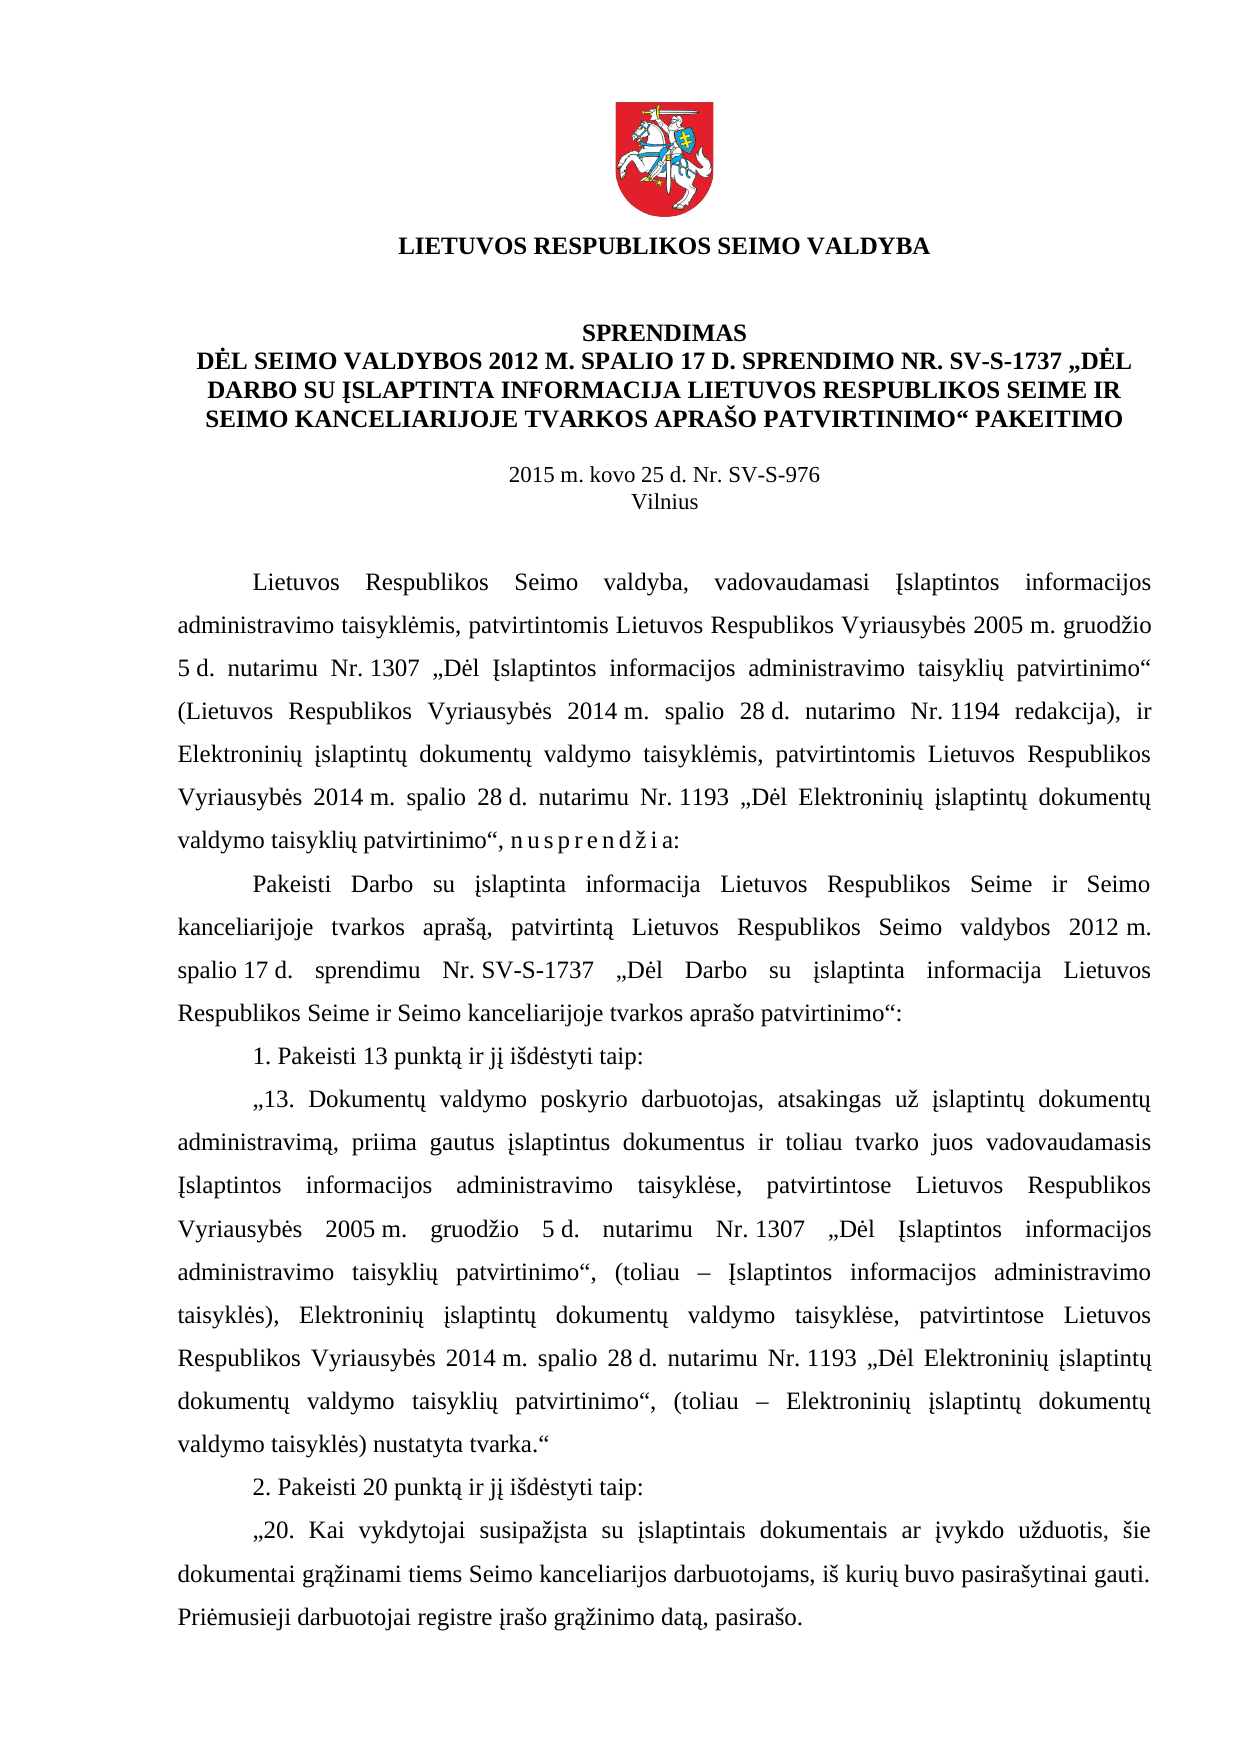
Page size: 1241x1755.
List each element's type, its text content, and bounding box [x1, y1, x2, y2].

text „13. Dokumentų valdymo poskyrio darbuotojas, atsakingas už įslaptintų dokumentų administravimą, priima gautus įslaptintus dokumentus ir toliau tvarko juos vadovaudamasis Įslaptintos informacijos administravimo taisyklėse, patvirtintose Lietuvos Respublikos Vyriausybės 2005 m. gruodžio 5 d. nutarimu Nr. 1307 „Dėl Įslaptintos informacijos administravimo taisyklių patvirtinimo“, (toliau – Įslaptintos informacijos administravimo taisyklės), Elektroninių įslaptintų dokumentų valdymo taisyklėse, patvirtintose Lietuvos Respublikos Vyriausybės 2014 m. spalio 28 d. nutarimu Nr. 1193 „Dėl Elektroninių įslaptintų dokumentų valdymo taisyklių patvirtinimo“, (toliau – Elektroninių įslaptintų dokumentų valdymo taisyklės) nustatyta tvarka.“ [177, 1084, 1152, 1458]
text Pakeisti Darbo su įslaptinta informacija Lietuvos Respublikos Seime ir Seimo kanceliarijoje tvarkos aprašą, patvirtintą Lietuvos Respublikos Seimo valdybos 2012 m. spalio 17 d. sprendimu Nr. SV-S-1737 „Dėl Darbo su įslaptinta informacija Lietuvos Respublikos Seime ir Seimo kanceliarijoje tvarkos aprašo patvirtinimo“: [177, 869, 1152, 1027]
text Vilnius [177, 488, 1152, 514]
text SPRENDIMAS [177, 318, 1152, 346]
text „20. Kai vykdytojai susipažįsta su įslaptintais dokumentais ar įvykdo užduotis, šie dokumentai grąžinami tiems Seimo kanceliarijos darbuotojams, iš kurių buvo pasirašytinai gauti. Priėmusieji darbuotojai registre įrašo grąžinimo datą, pasirašo. [177, 1516, 1152, 1631]
text 1. Pakeisti 13 punktą ir jį išdėstyti taip: [177, 1041, 1152, 1070]
text Lietuvos Respublikos Seimo valdyba, vadovaudamasi Įslaptintos informacijos administravimo taisyklėmis, patvirtintomis Lietuvos Respublikos Vyriausybės 2005 m. gruodžio 5 d. nutarimu Nr. 1307 „Dėl Įslaptintos informacijos administravimo taisyklių patvirtinimo“ (Lietuvos Respublikos Vyriausybės 2014 m. spalio 28 d. nutarimo Nr. 1194 redakcija), ir Elektroninių įslaptintų dokumentų valdymo taisyklėmis, patvirtintomis Lietuvos Respublikos Vyriausybės 2014 m. spalio 28 d. nutarimu Nr. 1193 „Dėl Elektroninių įslaptintų dokumentų valdymo taisyklių patvirtinimo“, nusprendžia: [177, 567, 1152, 854]
text 2. Pakeisti 20 punktą ir jį išdėstyti taip: [177, 1472, 1152, 1501]
text LIETUVOS RESPUBLIKOS SEIMO VALDYBA [177, 231, 1152, 260]
text 2015 m. kovo 25 d. Nr. SV-S-976 [177, 461, 1152, 488]
text DĖL SEIMO VALDYBOS 2012 M. SPALIO 17 D. SPRENDIMO NR. SV-S-1737 „DĖL DARBO SU ĮSLAPTINTA INFORMACIJA LIETUVOS RESPUBLIKOS SEIME IR SEIMO KANCELIARIJOJE TVARKOS APRAŠO PATVIRTINIMO“ PAKEITIMO [177, 346, 1152, 433]
